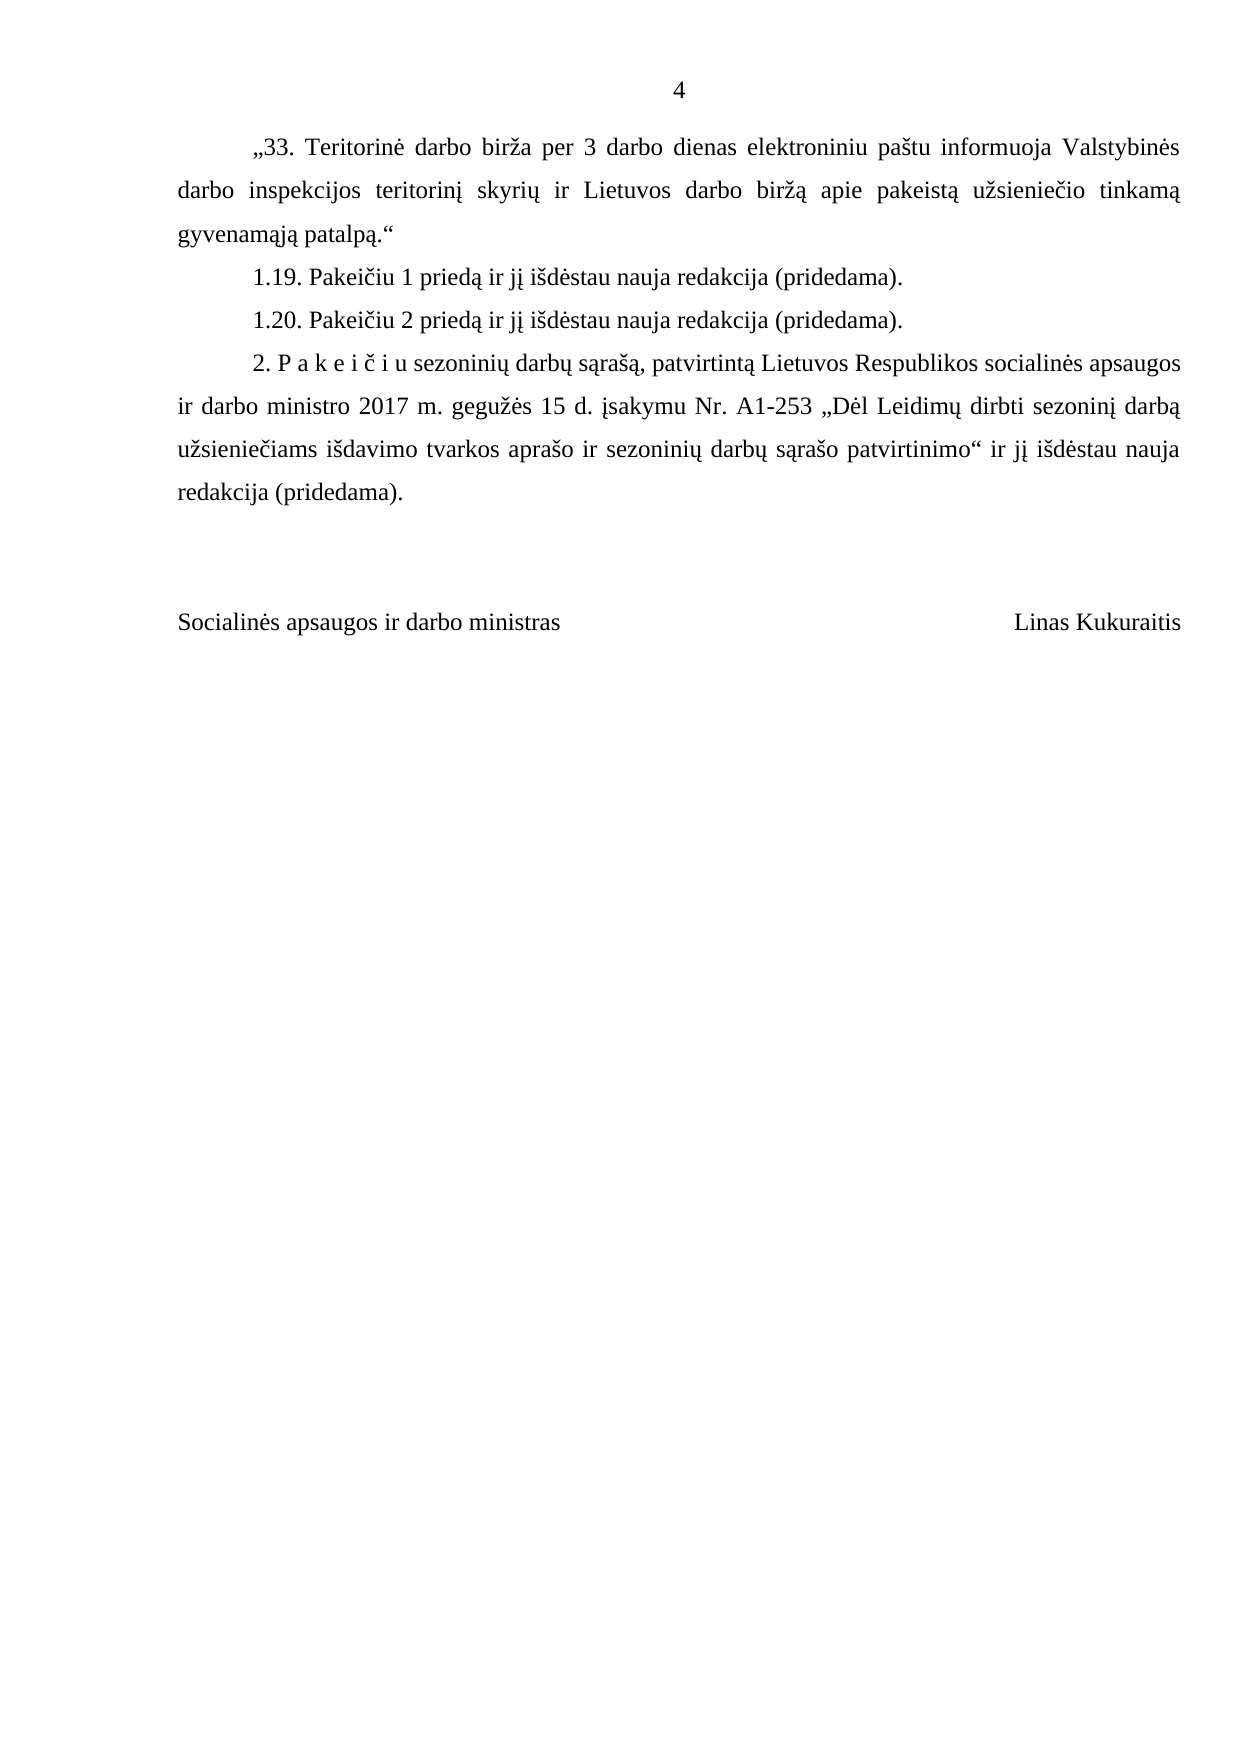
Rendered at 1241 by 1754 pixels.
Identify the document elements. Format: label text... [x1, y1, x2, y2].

text Socialinės apsaugos ir darbo ministras Linas Kukuraitis [177, 607, 1181, 636]
text „33. Teritorinė darbo birža per 3 darbo dienas elektroniniu paštu informuoja Valstybinės darbo inspekcijos teritorinį skyrių ir Lietuvos darbo biržą apie pakeistą užsieniečio tinkamą gyvenamąją patalpą.“ [177, 132, 1181, 247]
text 1.19. Pakeičiu 1 priedą ir jį išdėstau nauja redakcija (pridedama). [177, 262, 1181, 291]
text 1.20. Pakeičiu 2 priedą ir jį išdėstau nauja redakcija (pridedama). [177, 305, 1181, 334]
text 2. P a k e i č i u sezoninių darbų sąrašą, patvirtintą Lietuvos Respublikos socialinės apsaugos ir darbo ministro 2017 m. gegužės 15 d. įsakymu Nr. A1-253 „Dėl Leidimų dirbti sezoninį darbą užsieniečiams išdavimo tvarkos aprašo ir sezoninių darbų sąrašo patvirtinimo“ ir jį išdėstau nauja redakcija (pridedama). [177, 348, 1181, 506]
